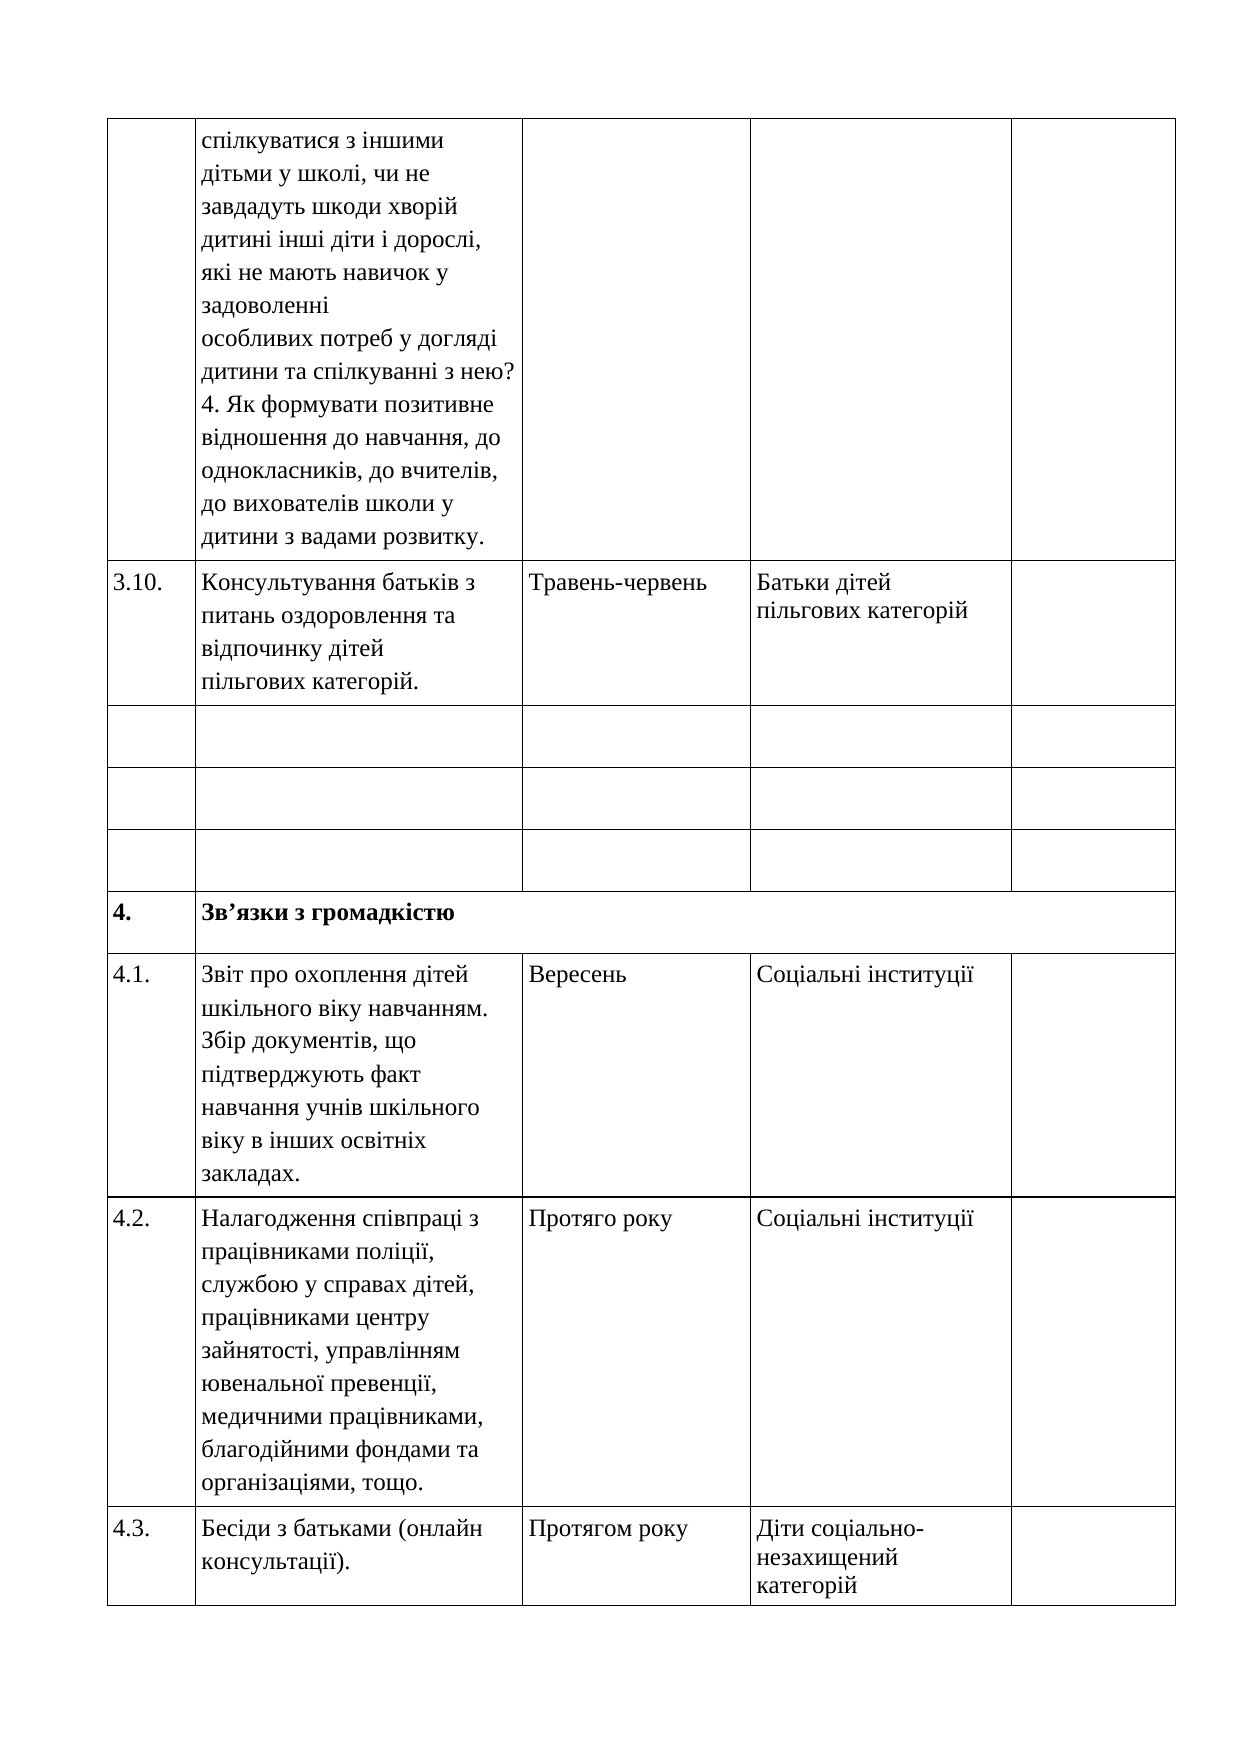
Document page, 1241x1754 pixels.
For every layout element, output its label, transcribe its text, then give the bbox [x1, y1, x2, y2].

table_cell Звіт про охоплення дітей шкільного віку навчанням. Збір документів, що підтверджують факт навчання учнів шкільного віку в інших освітніх закладах. [196, 954, 522, 1196]
table_cell [751, 119, 1011, 560]
table_cell [196, 830, 522, 891]
table_cell [1012, 706, 1175, 767]
table_cell спілкуватися з іншими дітьми у школі, чи не завдадуть шкоди хворій дитині інші діти і дорослі, які не мають навичок у задоволенні особливих потреб у догляді дитини та спілкуванні з нею? 4. Як формувати позитивне відношення до навчання, до однокласників, до вчителів, до вихователів школи у дитини з вадами розвитку. [196, 119, 522, 560]
table_cell Налагодження співпраці з працівниками поліції, службою у справах дітей, працівниками центру зайнятості, управлінням ювенальної превенції, медичними працівниками, благодійними фондами та організаціями, тощо. [196, 1198, 522, 1506]
table_cell [523, 830, 750, 891]
table_cell [751, 830, 1011, 891]
table_cell [1012, 561, 1175, 704]
table_cell Соціальні інституції [751, 1198, 1011, 1506]
table_cell [751, 768, 1011, 829]
table_cell [523, 119, 750, 560]
table_cell 4.1. [108, 954, 195, 1196]
table_cell [751, 706, 1011, 767]
table_cell [108, 706, 195, 767]
table_cell Протягом року [523, 1507, 750, 1605]
table_cell [196, 706, 522, 767]
table_cell 4. [108, 892, 195, 953]
table_cell 4.2. [108, 1198, 195, 1506]
table_cell [108, 830, 195, 891]
table_cell [1012, 1507, 1175, 1605]
table_cell [523, 706, 750, 767]
table_cell Протяго року [523, 1198, 750, 1506]
table_cell Травень-червень [523, 561, 750, 704]
table_cell [1012, 768, 1175, 829]
table_cell Зв’язки з громадкістю [196, 892, 1175, 953]
table_cell Батьки дітей пільгових категорій [751, 561, 1011, 704]
table_cell [1012, 1198, 1175, 1506]
table_cell Діти соціально- незахищений категорій [751, 1507, 1011, 1605]
table_cell [108, 119, 195, 560]
table_cell [1012, 954, 1175, 1196]
table_cell Консультування батьків з питань оздоровлення та відпочинку дітей пільгових категорій. [196, 561, 522, 704]
table_cell Соціальні інституції [751, 954, 1011, 1196]
table_cell [1012, 830, 1175, 891]
table_cell [1012, 119, 1175, 560]
table_cell 3.10. [108, 561, 195, 704]
table_cell 4.3. [108, 1507, 195, 1605]
table_cell Вересень [523, 954, 750, 1196]
table_cell [523, 768, 750, 829]
table_cell Бесіди з батьками (онлайн консультації). [196, 1507, 522, 1605]
table_cell [196, 768, 522, 829]
table_cell [108, 768, 195, 829]
